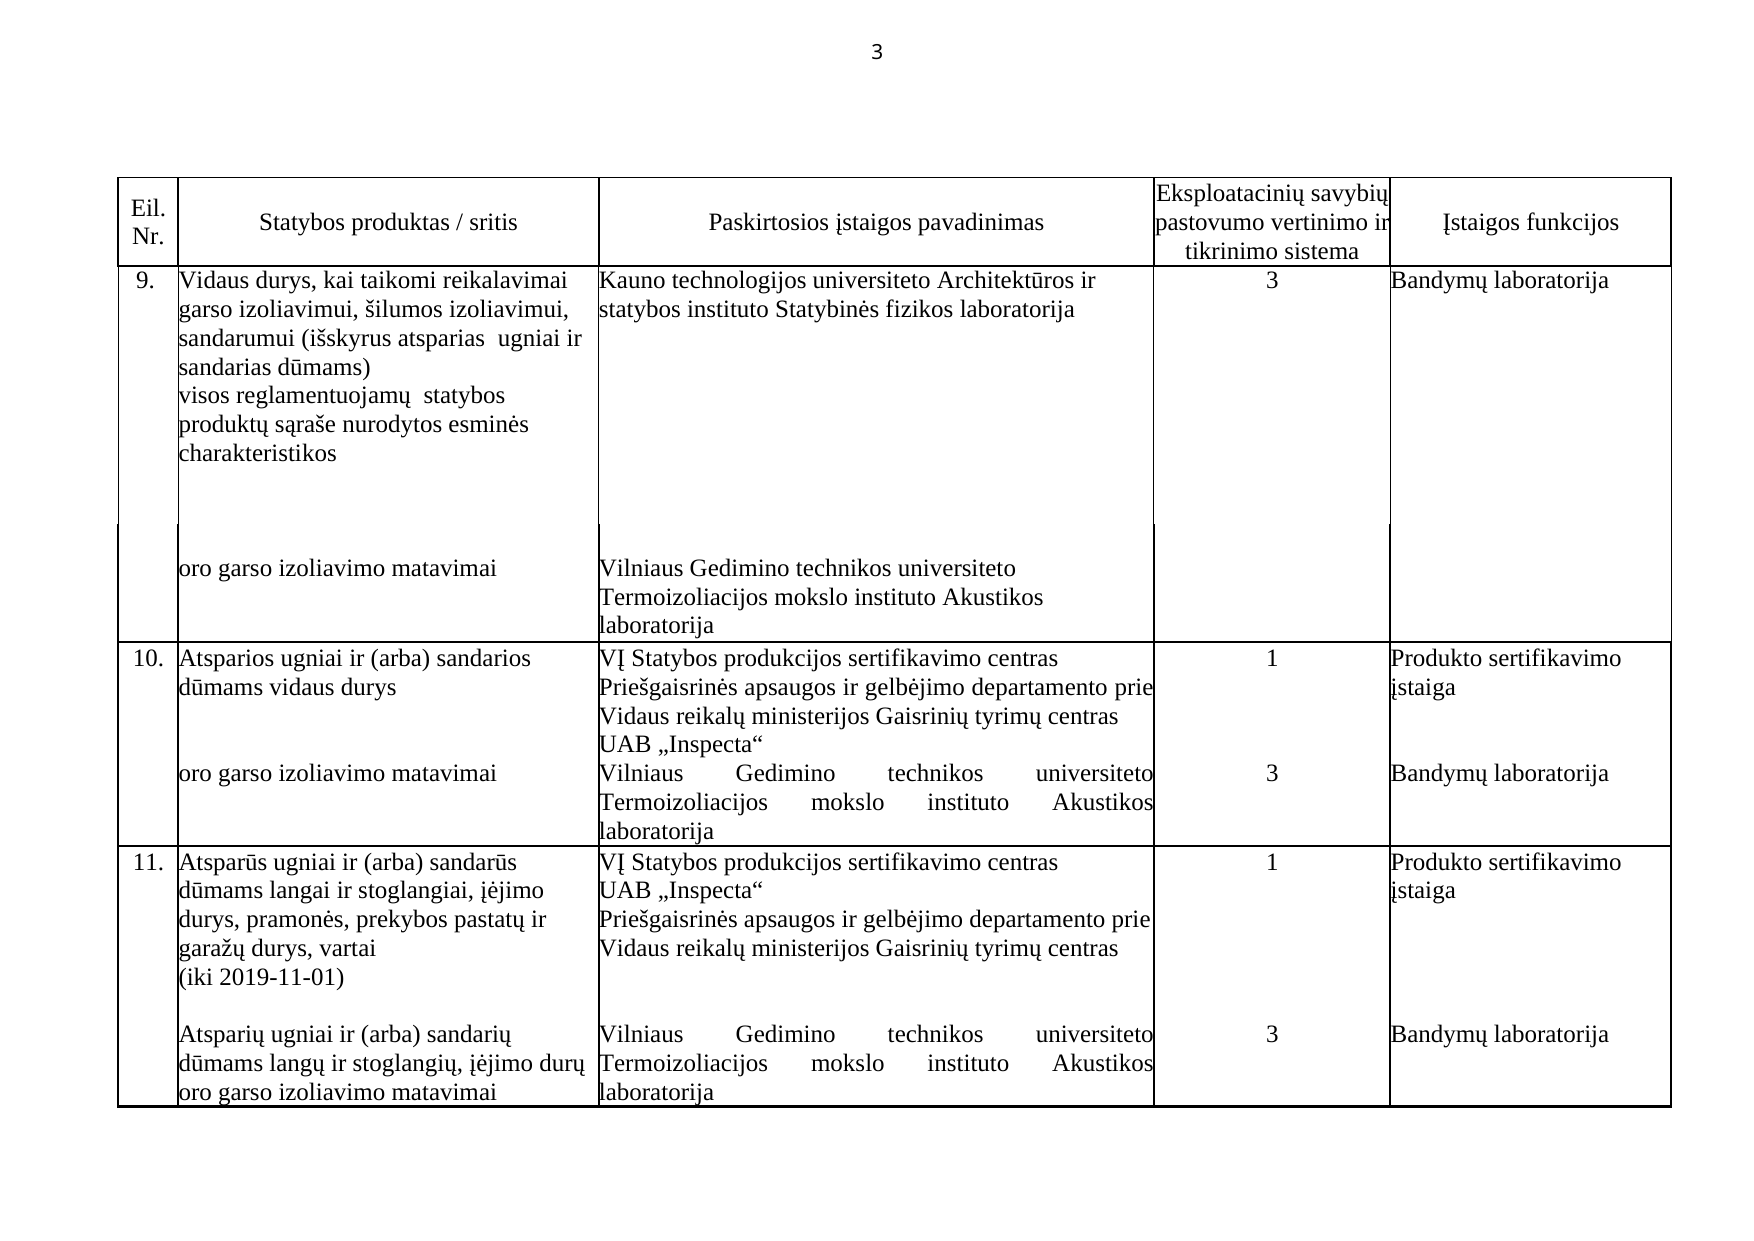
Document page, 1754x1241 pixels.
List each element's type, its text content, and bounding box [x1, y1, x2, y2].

table_header Eil. Nr. [119, 178, 177, 264]
table_cell [179, 524, 598, 553]
table_cell Bandymų laboratorija [1391, 267, 1671, 524]
table_cell [119, 524, 177, 553]
table_cell [1391, 524, 1671, 553]
table_cell 1 3 [1155, 643, 1389, 844]
table_header Įstaigos funkcijos [1391, 178, 1670, 264]
table_cell 11. [119, 847, 177, 1105]
table_cell 9. [119, 267, 178, 524]
table_cell [600, 524, 1153, 553]
table_cell Atsparios ugniai ir (arba) sandarios dūmams vidaus durys oro garso izoliavimo matavimai [179, 643, 598, 844]
table_cell [1391, 553, 1671, 641]
table_header Paskirtosios įstaigos pavadinimas [600, 178, 1153, 264]
table_cell 1 3 [1155, 847, 1389, 1105]
table_header Statybos produktas / sritis [179, 178, 598, 264]
table_cell Produkto sertifikavimo įstaiga Bandymų laboratorija [1391, 847, 1670, 1105]
table_cell [1155, 553, 1389, 641]
table_cell Vilniaus Gedimino technikos universiteto Termoizoliacijos mokslo instituto Akustikos laboratorija [600, 553, 1153, 641]
table_cell Atsparūs ugniai ir (arba) sandarūs dūmams langai ir stoglangiai, įėjimo durys, pramonės, prekybos pastatų ir garažų durys, vartai (iki 2019-11-01) Atsparių ugniai ir (arba) sandarių dūmams langų ir stoglangių, įėjimo durų oro garso izoliavimo matavimai [179, 847, 598, 1105]
table_header Eksploatacinių savybių pastovumo vertinimo ir tikrinimo sistema [1155, 178, 1389, 264]
table_cell oro garso izoliavimo matavimai [179, 553, 598, 641]
table_cell 3 [1154, 267, 1390, 524]
table_cell [1155, 524, 1389, 553]
table_cell VĮ Statybos produkcijos sertifikavimo centras Priešgaisrinės apsaugos ir gelbėjimo departamento prie Vidaus reikalų ministerijos Gaisrinių tyrimų centras UAB „Inspecta“ Vilniaus Gedimino technikos universiteto Termoizoliacijos mokslo instituto Akustikos laboratorija [600, 643, 1153, 844]
table_cell 10. [119, 643, 177, 844]
table_cell Kauno technologijos universiteto Architektūros ir statybos instituto Statybinės fizikos laboratorija [599, 267, 1153, 524]
table_cell Vidaus durys, kai taikomi reikalavimai garso izoliavimui, šilumos izoliavimui, sandarumui (išskyrus atsparias ugniai ir sandarias dūmams) visos reglamentuojamų statybos produktų sąraše nurodytos esminės charakteristikos [179, 267, 598, 524]
table_cell [119, 553, 177, 641]
table_cell Produkto sertifikavimo įstaiga Bandymų laboratorija [1391, 643, 1670, 844]
table_cell VĮ Statybos produkcijos sertifikavimo centras UAB „Inspecta“ Priešgaisrinės apsaugos ir gelbėjimo departamento prie Vidaus reikalų ministerijos Gaisrinių tyrimų centras Vilniaus Gedimino technikos universiteto Termoizoliacijos mokslo instituto Akustikos laboratorija [600, 847, 1153, 1105]
